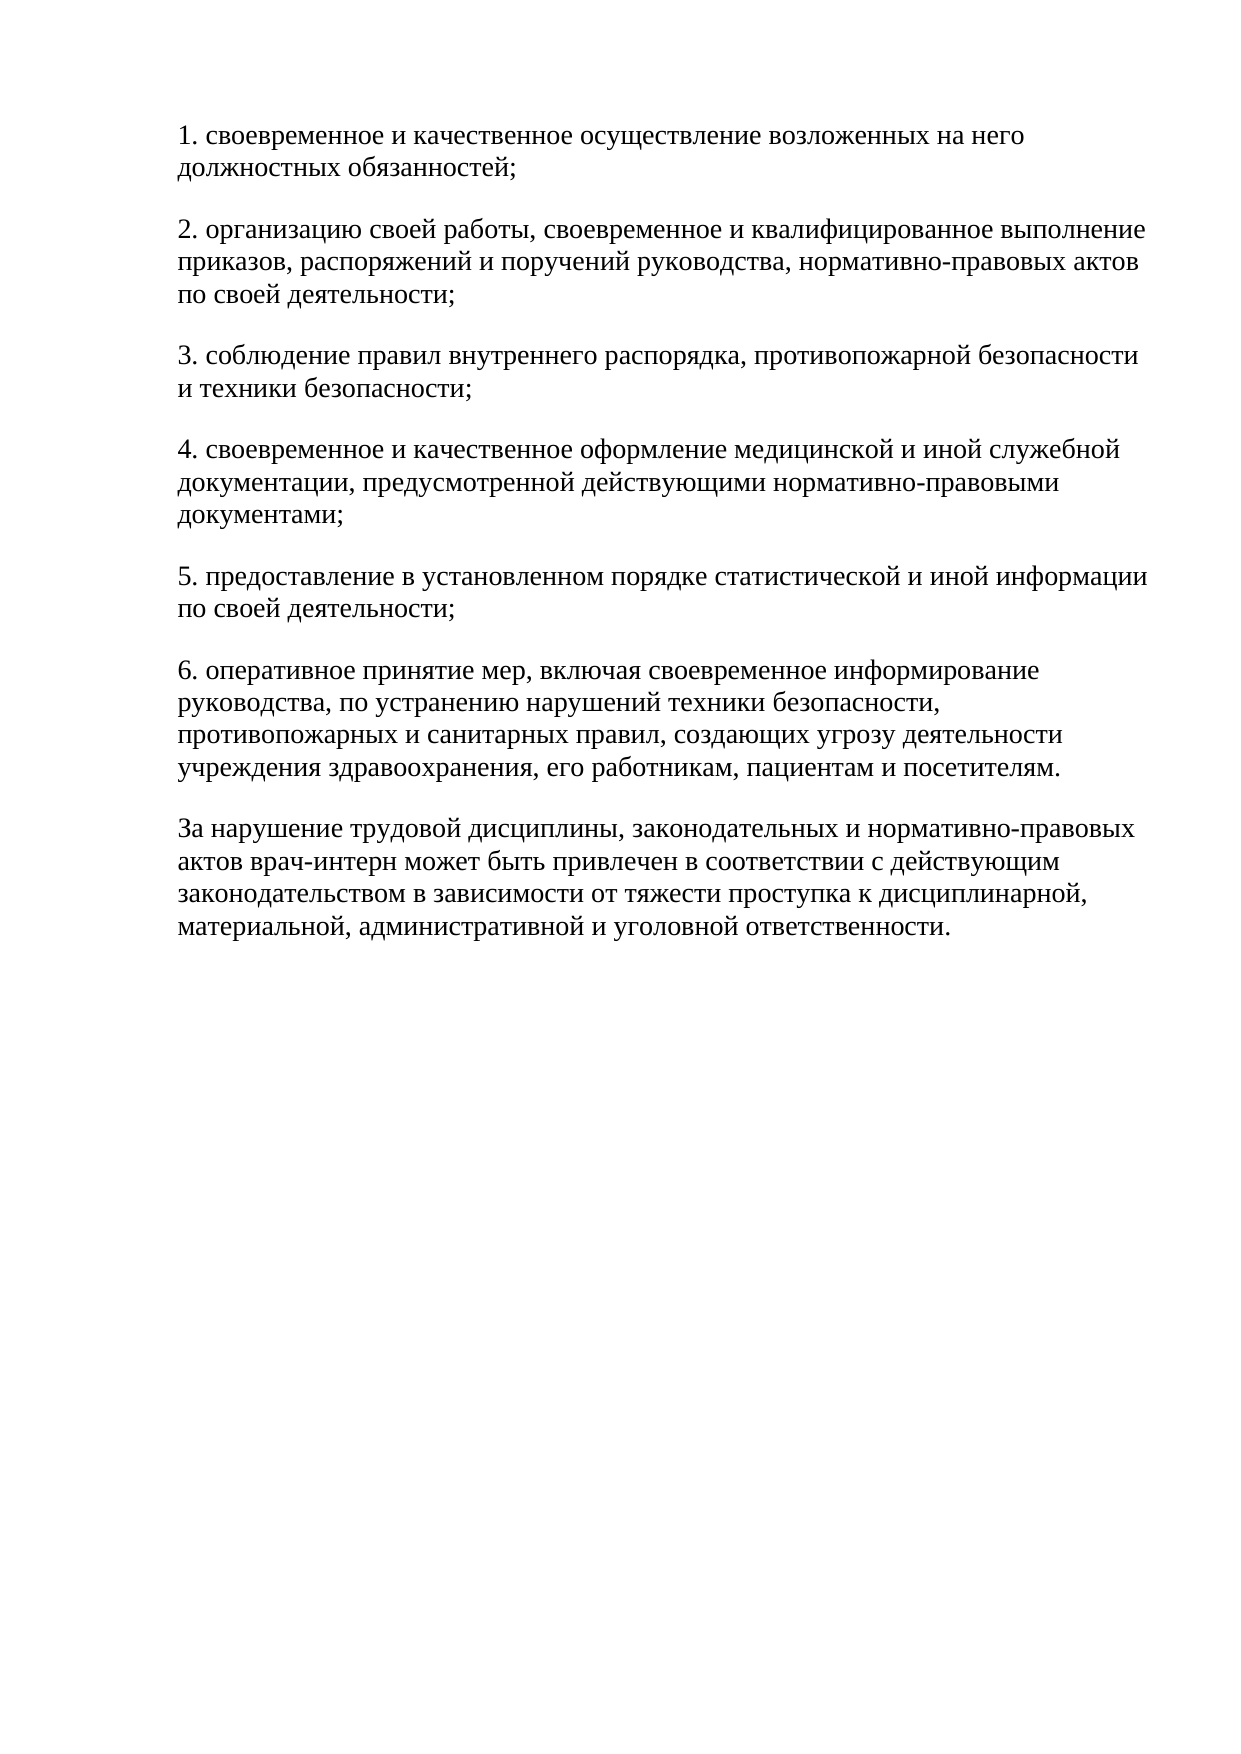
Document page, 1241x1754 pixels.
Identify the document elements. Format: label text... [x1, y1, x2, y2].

text 2. организацию своей работы, своевременное и квалифицированное выполнение приказов, распоряжений и поручений руководства, нормативно-правовых актов по своей деятельности; [177, 212, 1152, 309]
text 3. соблюдение правил внутреннего распорядка, противопожарной безопасности и техники безопасности; [177, 338, 1152, 403]
text 6. оперативное принятие мер, включая своевременное информирование руководства, по устранению нарушений техники безопасности, противопожарных и санитарных правил, создающих угрозу деятельности учреждения здравоохранения, его работникам, пациентам и посетителям. [177, 653, 1152, 782]
text 1. своевременное и качественное осуществление возложенных на него должностных обязанностей; [177, 118, 1152, 183]
text 4. своевременное и качественное оформление медицинской и иной служебной документации, предусмотренной действующими нормативно-правовыми документами; [177, 432, 1152, 529]
text 5. предоставление в установленном порядке статистической и иной информации по своей деятельности; [177, 559, 1152, 623]
text За нарушение трудовой дисциплины, законодательных и нормативно-правовых актов врач-интерн может быть привлечен в соответствии с действующим законодательством в зависимости от тяжести проступка к дисциплинарной, материальной, административной и уголовной ответственности. [177, 811, 1152, 941]
